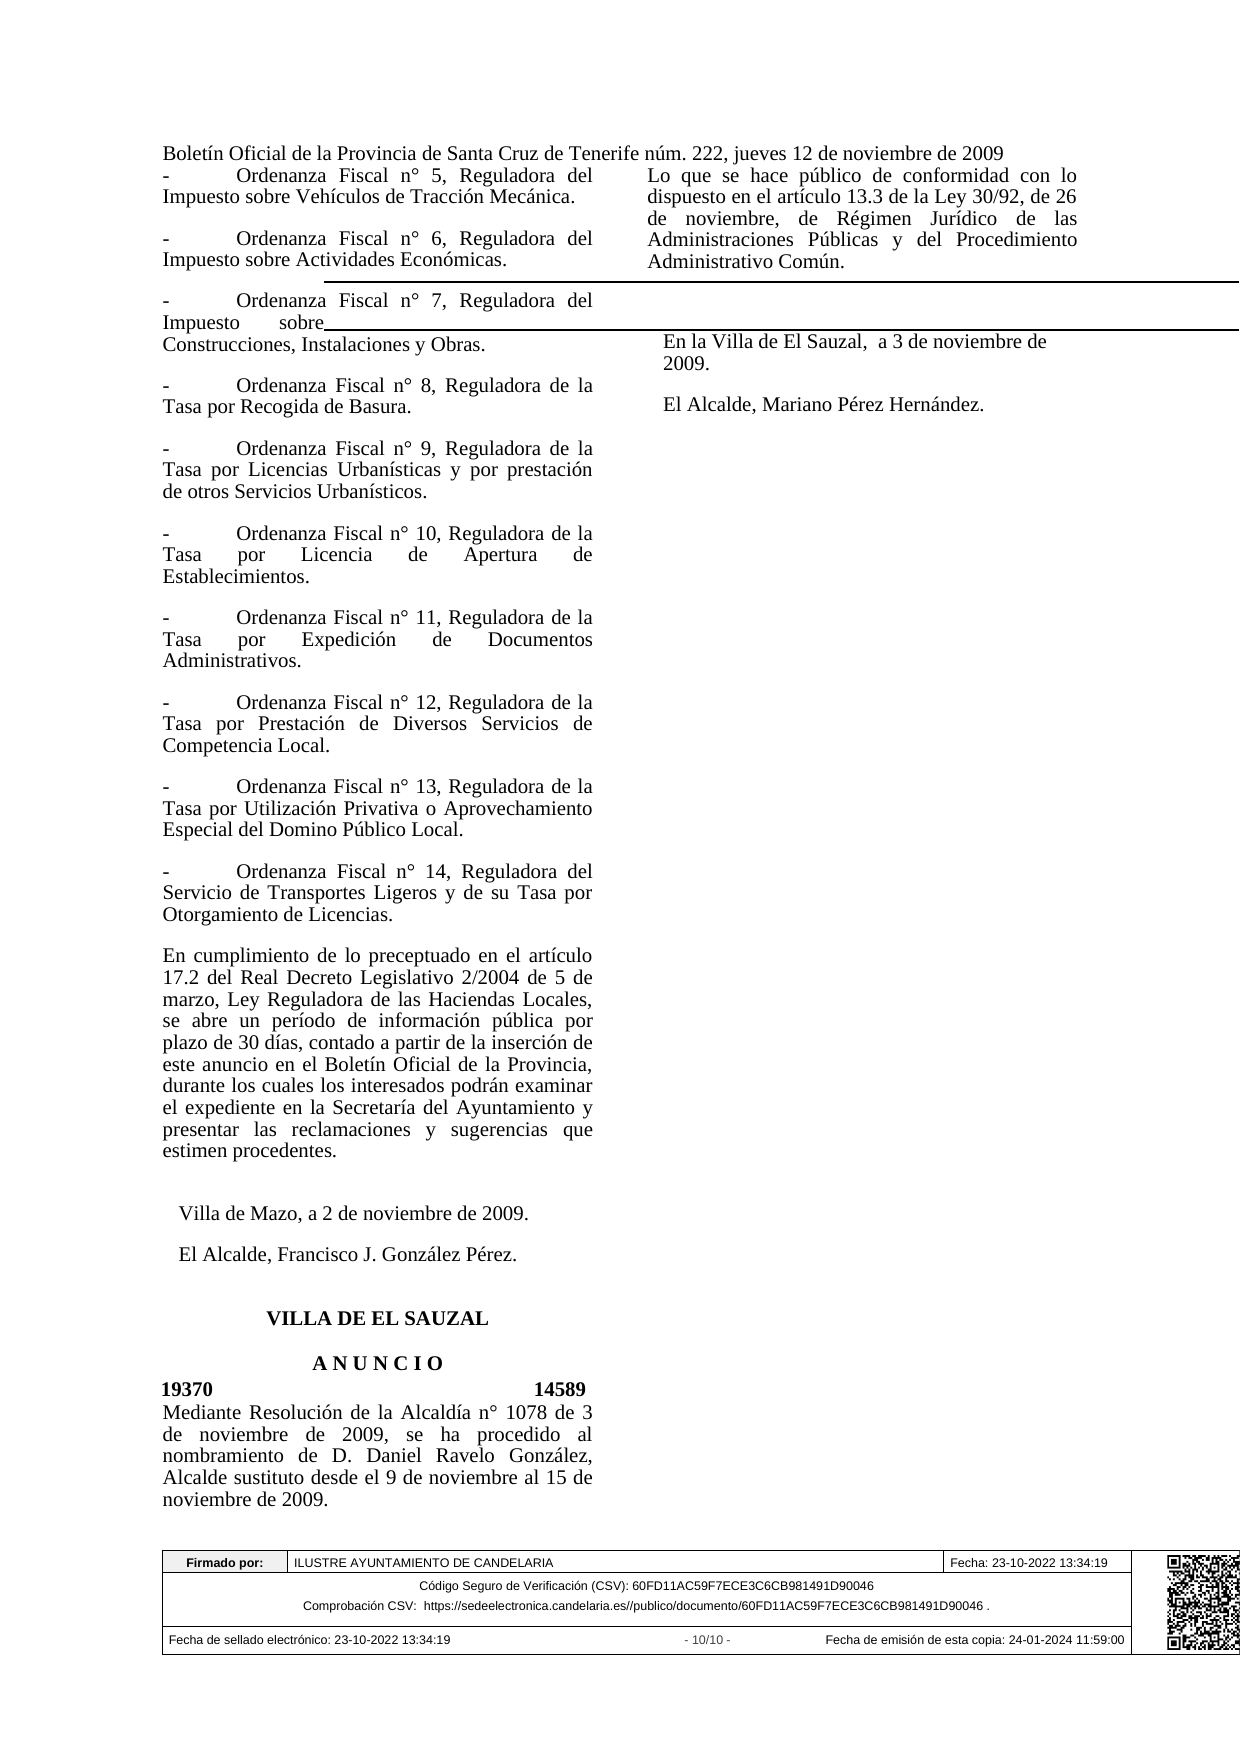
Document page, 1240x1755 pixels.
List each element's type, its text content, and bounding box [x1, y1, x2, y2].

list Ordenanza Fiscal n° 10, Reguladora de la Tasa por Licencia de Apertura de Establecimientos. [162, 523, 593, 588]
text [663, 314, 1078, 329]
text A N U N C I O [162, 1351, 593, 1375]
text El Alcalde, Mariano Pérez Hernández. [663, 394, 1078, 416]
list Ordenanza Fiscal n° 6, Reguladora del Impuesto sobre Actividades Económicas. [162, 228, 593, 271]
list Ordenanza Fiscal n° 13, Reguladora de la Tasa por Utilización Privativa o Aprovechamiento Especial del Domino Público Local. [162, 777, 593, 841]
list Ordenanza Fiscal n° 5, Reguladora del Impuesto sobre Vehículos de Tracción Mecánica. [162, 165, 593, 208]
list Ordenanza Fiscal n° 11, Reguladora de la Tasa por Expedición de Documentos Administrativos. [162, 607, 593, 672]
text Villa de Mazo, a 2 de noviembre de 2009. [178, 1203, 593, 1225]
text VILLA DE EL SAUZAL [162, 1306, 593, 1330]
list Ordenanza Fiscal n° 9, Reguladora de la Tasa por Licencias Urbanísticas y por prestación de otros Servicios Urbanísticos. [162, 438, 593, 503]
list Ordenanza Fiscal n° 8, Reguladora de la Tasa por Recogida de Basura. [162, 375, 593, 418]
subtitle 14589 [161, 1377, 593, 1401]
text En cumplimiento de lo preceptuado en el artículo 17.2 del Real Decreto Legislativo 2/2004 de 5 de marzo, Ley Reguladora de las Haciendas Locales, se abre un período de información pública por plazo de 30 días, contado a partir de la inserción de este anuncio en el Boletín Oficial de la Provincia, durante los cuales los interesados podrán examinar el expediente en la Secretaría del Ayuntamiento y presentar las reclamaciones y sugerencias que estimen procedentes. [162, 946, 593, 1162]
list Ordenanza Fiscal n° 7, Reguladora del Impuesto sobre Construcciones, Instalaciones y Obras. [162, 291, 593, 356]
text Mediante Resolución de la Alcaldía n° 1078 de 3 de noviembre de 2009, se ha procedido al nombramiento de D. Daniel Ravelo González, Alcalde sustituto desde el 9 de noviembre al 15 de noviembre de 2009. [162, 1402, 593, 1511]
text En la Villa de El Sauzal, a 3 de noviembre de 2009. [663, 331, 1078, 374]
text Lo que se hace público de conformidad con lo dispuesto en el artículo 13.3 de la Ley 30/92, de 26 de noviembre, de Régimen Jurídico de las Administraciones Públicas y del Procedimiento Administrativo Común. [647, 165, 1078, 273]
text El Alcalde, Francisco J. González Pérez. [178, 1244, 593, 1266]
list Ordenanza Fiscal n° 12, Reguladora de la Tasa por Prestación de Diversos Servicios de Competencia Local. [162, 692, 593, 757]
list Ordenanza Fiscal n° 14, Reguladora del Servicio de Transportes Ligeros y de su Tasa por Otorgamiento de Licencias. [162, 861, 593, 926]
